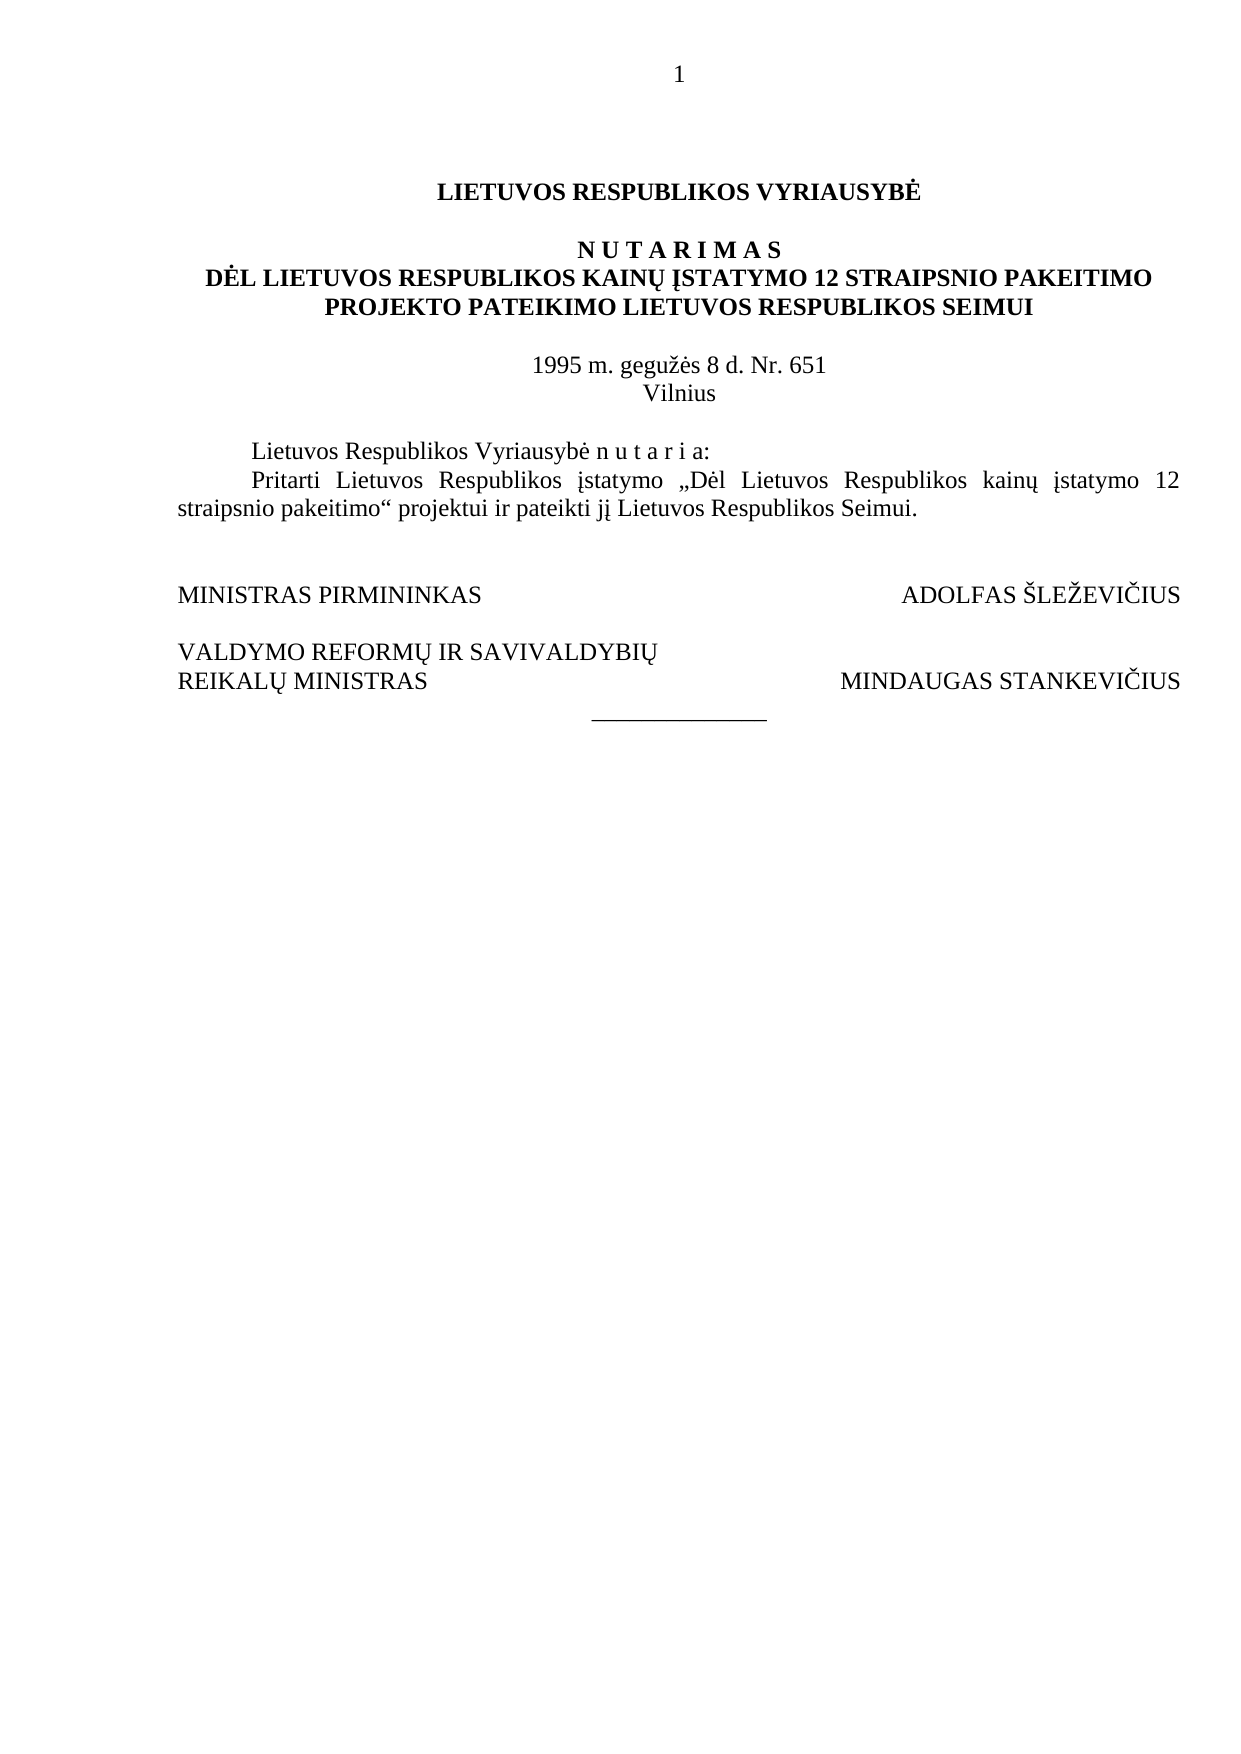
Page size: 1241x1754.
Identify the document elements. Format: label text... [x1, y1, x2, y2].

text REIKALŲ MINISTRAS MINDAUGAS STANKEVIČIUS [177, 666, 1181, 695]
text MINISTRAS PIRMININKAS ADOLFAS ŠLEŽEVIČIUS [177, 580, 1181, 608]
text Lietuvos Respublikos Vyriausybė nutaria: [177, 436, 1181, 465]
text Vilnius [177, 378, 1181, 407]
text DĖL LIETUVOS RESPUBLIKOS KAINŲ ĮSTATYMO 12 STRAIPSNIO PAKEITIMO PROJEKTO PATEIKIMO LIETUVOS RESPUBLIKOS SEIMUI [177, 263, 1181, 321]
text N U T A R I M A S [177, 235, 1181, 263]
text LIETUVOS RESPUBLIKOS VYRIAUSYBĖ [177, 177, 1181, 206]
text Pritarti Lietuvos Respublikos įstatymo „Dėl Lietuvos Respublikos kainų įstatymo 12 straipsnio pakeitimo“ projektui ir pateikti jį Lietuvos Respublikos Seimui. [177, 465, 1181, 522]
text VALDYMO REFORMŲ IR SAVIVALDYBIŲ [177, 637, 1181, 666]
text ______________ [177, 695, 1181, 723]
text 1995 m. gegužės 8 d. Nr. 651 [177, 350, 1181, 378]
